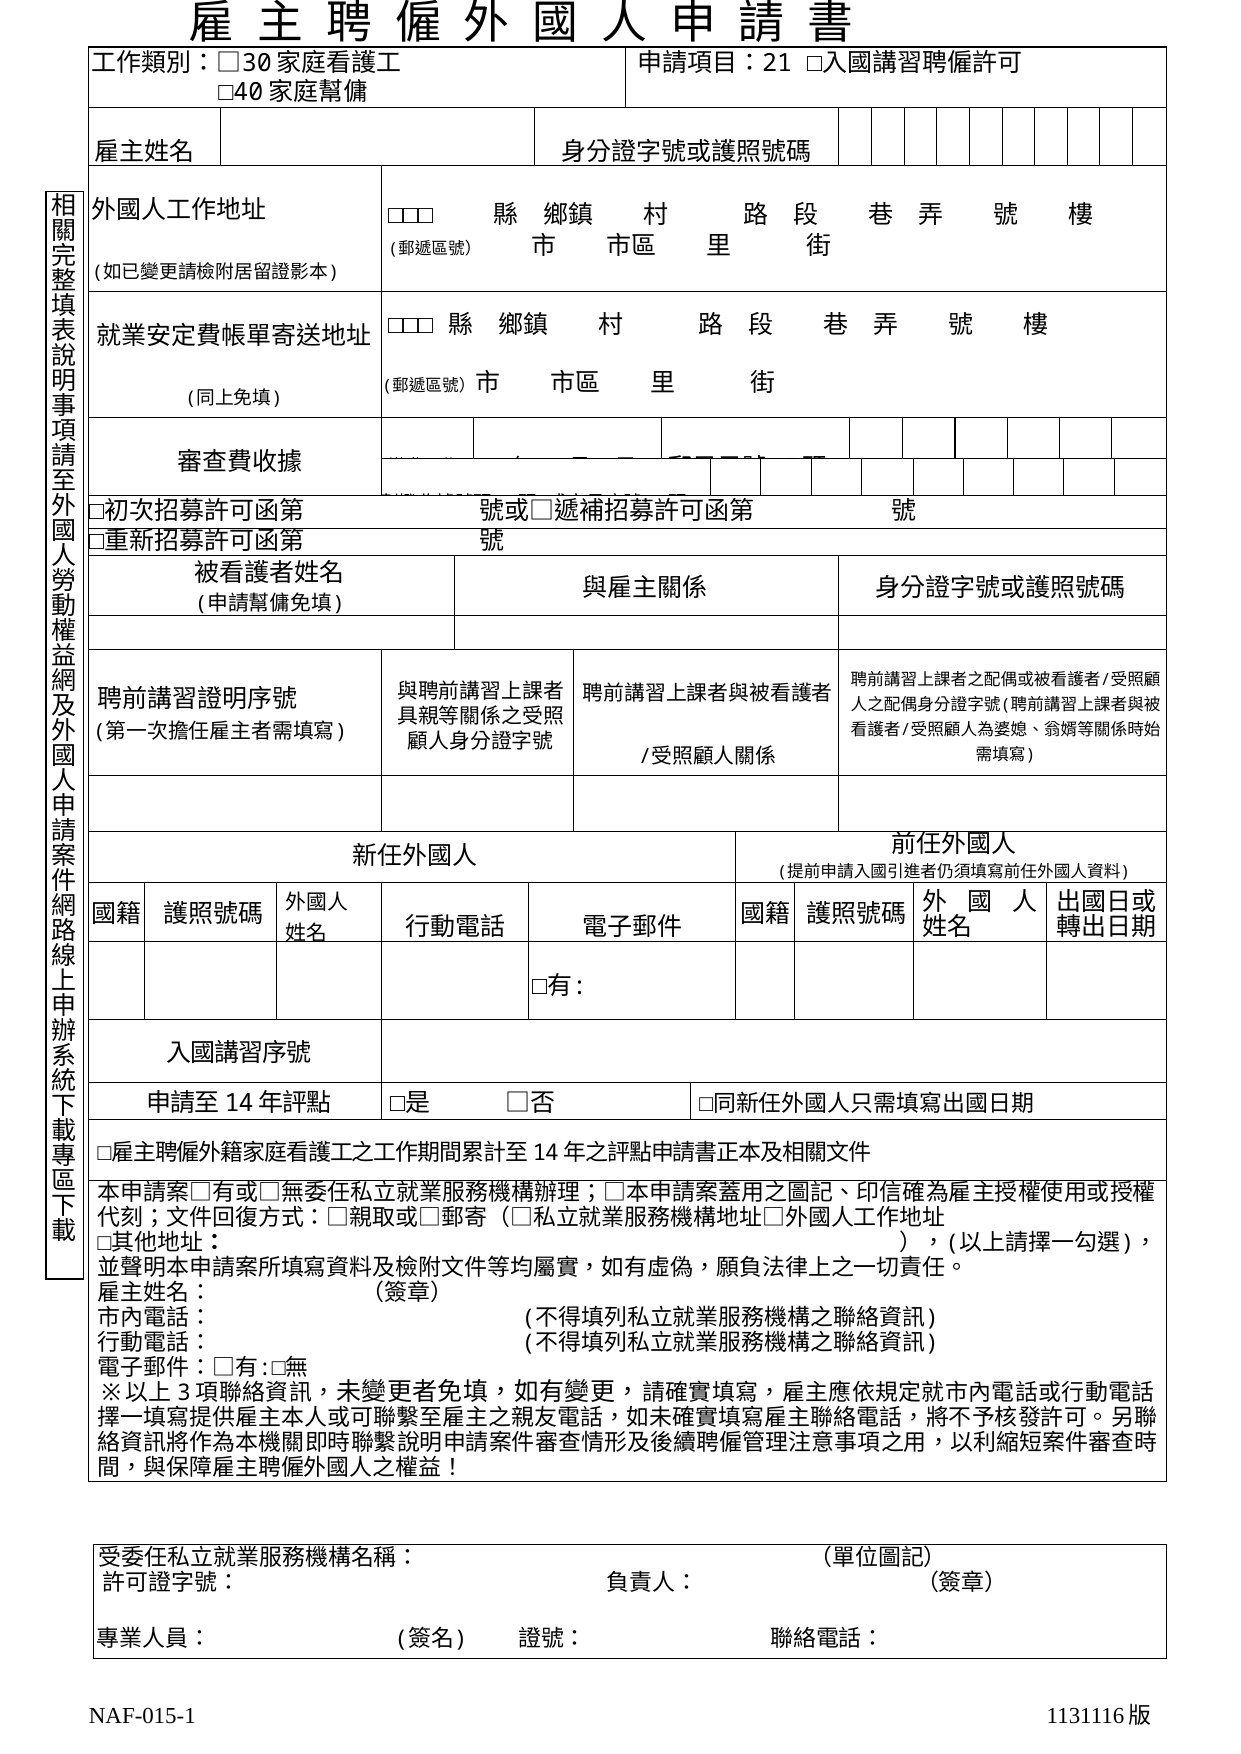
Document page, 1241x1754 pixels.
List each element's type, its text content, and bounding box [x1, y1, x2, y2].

table_cell □是 □否 [382, 1083, 690, 1118]
table_cell 與聘前講習上課者具親等關係之受照顧人身分證字號 [382, 650, 573, 775]
table_cell [1060, 418, 1111, 458]
table_cell 身分證字號或護照號碼 [535, 108, 838, 165]
table_cell [1100, 108, 1132, 165]
table_cell [736, 942, 794, 1018]
table_cell [903, 418, 954, 458]
table_cell 入國講習序號 [89, 1020, 381, 1082]
table_cell [956, 418, 1007, 458]
table_cell 身分證字號或護照號碼 [839, 556, 1166, 615]
text 雇 主 聘 僱 外 國 人 申 請 書 [89, 5, 1151, 46]
table_cell 聘前講習證明序號 (第一次擔任雇主者需填寫) [89, 650, 381, 775]
table_cell 前任外國人 (提前申請入國引進者仍須填寫前任外國人資料) [736, 832, 1166, 882]
table_cell [1008, 418, 1059, 458]
table_cell 外國人工作地址 (如已變更請檢附居留證影本) [89, 166, 381, 291]
table_cell [1112, 418, 1166, 458]
table_cell 電子郵件 [529, 883, 735, 941]
table_cell [1035, 108, 1067, 165]
table_cell □初次招募許可函第 號或□遞補招募許可函第 號 [89, 496, 1166, 528]
table_cell [839, 108, 871, 165]
table_cell □重新招募許可函第 號 [89, 529, 1166, 555]
table_cell 就業安定費帳單寄送地址 (同上免填) [89, 292, 381, 417]
table_cell [1133, 108, 1166, 165]
table_cell [1068, 108, 1099, 165]
table_cell [970, 108, 1002, 165]
table_cell [812, 459, 861, 494]
table_cell 雇主姓名 [89, 108, 220, 165]
table_cell [1003, 108, 1034, 165]
table_header 申請項目：21 □入國講習聘僱許可 [626, 48, 1166, 107]
table_cell [277, 942, 381, 1018]
table_cell 與雇主關係 [455, 556, 838, 615]
table_cell 本申請案□有或□無委任私立就業服務機構辦理；□本申請案蓋用之圖記、印信確為雇主授權使用或授權代刻；文件回復方式：□親取或□郵寄（□私立就業服務機構地址□外國人工作地址 □其他地址： ），(以上請擇一勾選)，並聲明本申請案所填寫資料及檢附文件等均屬實，如有虛偽，願負法律上之一切責任。 雇主姓名： （簽章） 市內電話： (不得填列私立就業服務機構之聯絡資訊) 行動電話： (不得填列私立就業服務機構之聯絡資訊) 電子郵件：□有:□無 ※以上3項聯絡資訊，未變更者免填，如有變更，請確實填寫，雇主應依規定就市內電話或行動電話擇一填寫提供雇主本人或可聯繫至雇主之親友電話，如未確實填寫雇主聯絡電話，將不予核發許可。另聯絡資訊將作為本機關即時聯繫說明申請案件審查情形及後續聘僱管理注意事項之用，以利縮短案件審查時間，與保障雇主聘僱外國人之權益！ [89, 1181, 1166, 1481]
table_cell [964, 459, 1013, 494]
table_header 受委任私立就業服務機構名稱： （單位圖記） 許可證字號： 負責人： （簽章） 專業人員： (簽名) 證號： 聯絡電話： [94, 1545, 1166, 1658]
table_cell [905, 108, 936, 165]
table_cell [937, 108, 969, 165]
table_cell [872, 108, 904, 165]
table_cell [89, 942, 144, 1018]
table_cell □同新任外國人只需填寫出國日期 [691, 1083, 1166, 1118]
table_cell [89, 776, 381, 831]
text 相關完整填表說明事項請至外國人勞動權益網及外國人申請案件網路線上申辦系統下載專區下載 [47, 192, 82, 1278]
table_cell [382, 942, 528, 1018]
table_cell 審查費收據 (免附) [89, 418, 381, 494]
table_cell 護照號碼 [145, 883, 276, 941]
table_cell [914, 942, 1046, 1018]
table_cell □有: □無 [529, 942, 735, 1018]
table_cell [382, 1020, 1166, 1082]
table_cell [221, 108, 534, 165]
table_cell 聘前講習上課者與被看護者/受照顧人關係 [574, 650, 838, 775]
table_cell [455, 616, 838, 649]
table_cell □□□ 縣 鄉鎮 村 路 段 巷 弄 號 樓 (郵遞區號）市 市區 里 街 [382, 292, 1166, 417]
table_cell 繳費日期 [382, 418, 473, 458]
table_cell 行動電話 (國內聘僱必填) [382, 883, 528, 941]
table_cell 新任外國人 [89, 832, 735, 882]
table_cell [89, 616, 454, 649]
table_cell [839, 616, 1166, 649]
table_header 工作類別：□30家庭看護工 □40家庭幫傭 [89, 48, 625, 107]
table_cell [839, 776, 1166, 831]
table_cell 護照號碼 [795, 883, 913, 941]
table_cell [1115, 459, 1166, 494]
table_cell 被看護者姓名 (申請幫傭免填) [89, 556, 454, 615]
table_cell [382, 776, 573, 831]
table_cell 年 月 日 [474, 418, 661, 458]
table_cell [574, 776, 838, 831]
table_cell 聘前講習上課者之配偶或被看護者/受照顧人之配偶身分證字號(聘前講習上課者與被看護者/受照顧人為婆媳、翁婿等關係時始需填寫) [839, 650, 1166, 775]
table_cell [795, 942, 913, 1018]
table_cell 出國日或轉出日期 [1047, 883, 1166, 941]
table_cell [850, 418, 902, 458]
table_cell □雇主聘僱外籍家庭看護工之工作期間累計至14年之評點申請書正本及相關文件 [89, 1120, 1166, 1179]
table_cell 國籍 [736, 883, 794, 941]
table_cell [862, 459, 913, 494]
table_cell 郵局局號(6碼) [662, 418, 849, 458]
table_cell [761, 459, 811, 494]
table_cell 劃撥收據號碼(8碼)或交易序號(9碼) [382, 459, 710, 494]
table_cell [711, 459, 760, 494]
table_cell [1047, 942, 1166, 1018]
table_cell 國籍 [89, 883, 144, 941]
table_cell [145, 942, 276, 1018]
table_cell [914, 459, 963, 494]
table_cell [1064, 459, 1114, 494]
table_header [89, 1544, 93, 1658]
table_cell 外國人 姓名 [914, 883, 1046, 941]
table_cell [1014, 459, 1063, 494]
table_cell □□□ 縣 鄉鎮 村 路 段 巷 弄 號 樓 (郵遞區號） 市 市區 里 街 [382, 166, 1166, 291]
table_cell 申請至14年評點 [89, 1083, 381, 1118]
table_cell 外國人 姓名 [277, 883, 381, 941]
